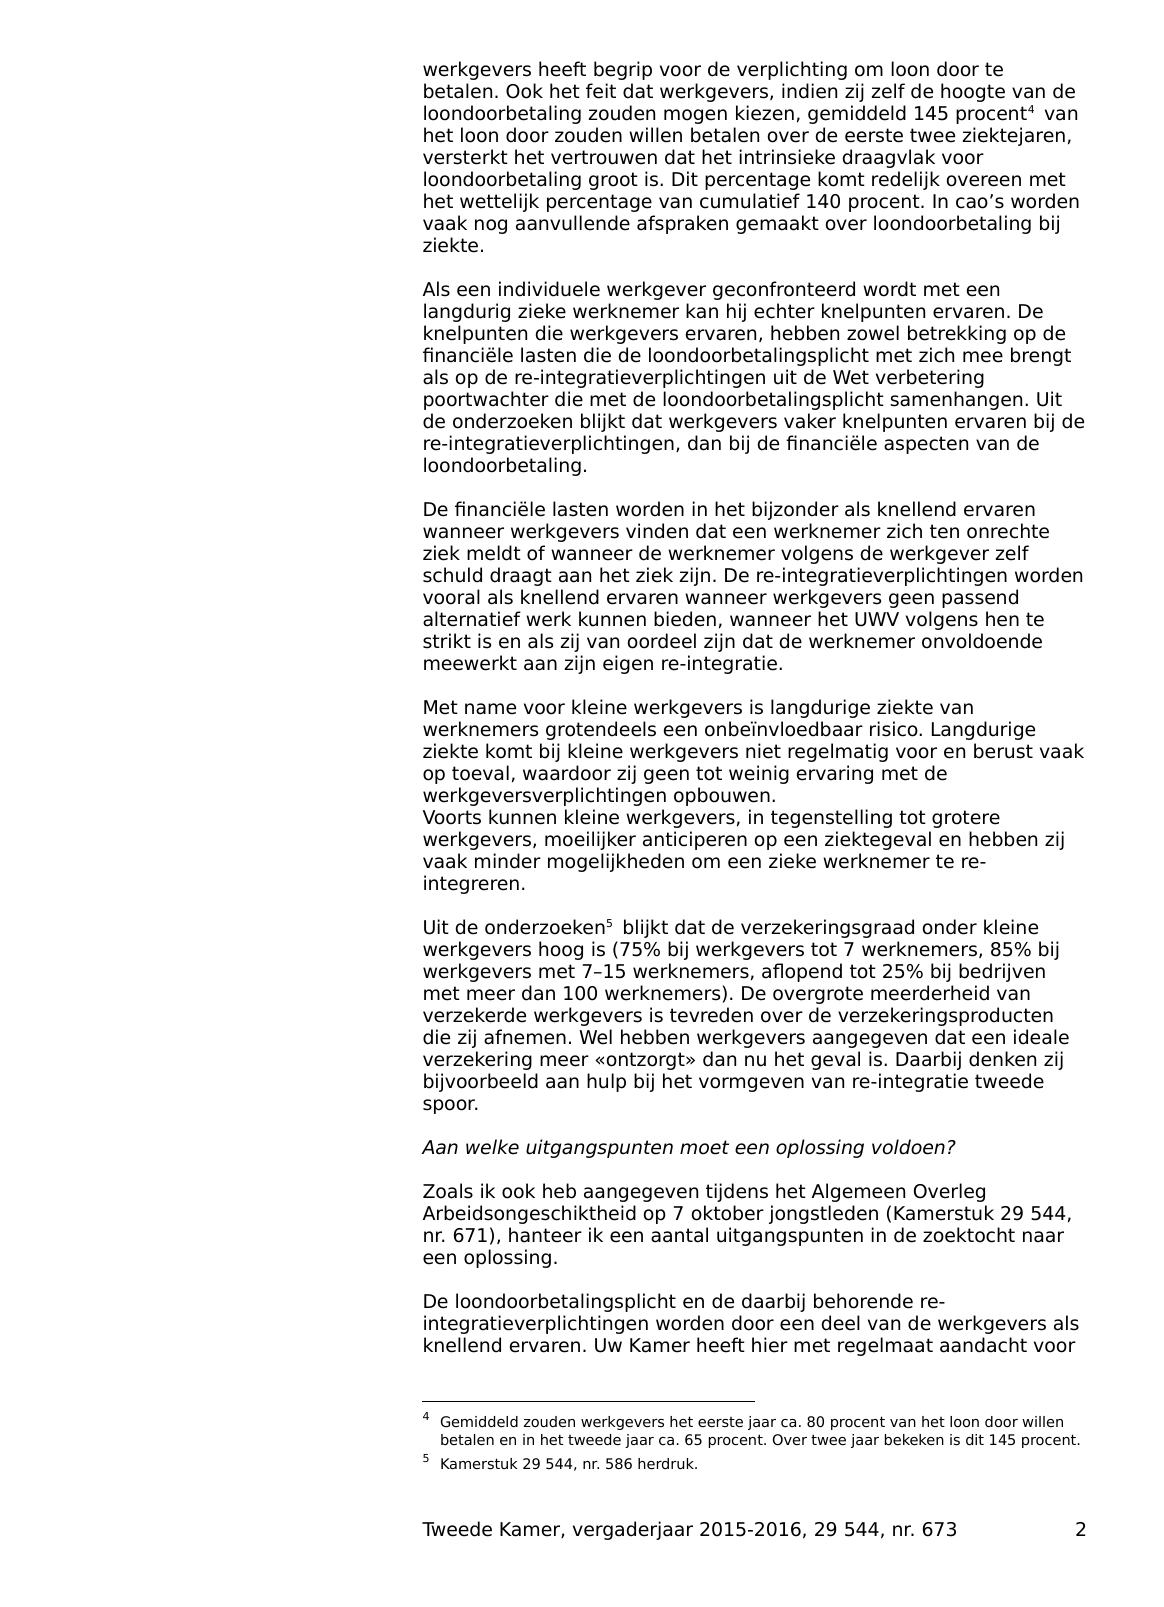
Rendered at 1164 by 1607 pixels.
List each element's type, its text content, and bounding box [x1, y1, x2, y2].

text Met name voor kleine werkgevers is langdurige ziekte van werknemers grotendeels een onbeïnvloedbaar risico. Langdurige ziekte komt bij kleine werkgevers niet regelmatig voor en berust vaak op toeval, waardoor zij geen tot weinig ervaring met de werkgeversverplichtingen opbouwen. [422, 697, 1087, 807]
subtitle Aan welke uitgangspunten moet een oplossing voldoen? [422, 1137, 1087, 1159]
text Gemiddeld zouden werkgevers het eerste jaar ca. 80 procent van het loon door willen betalen en in het tweede jaar ca. 65 procent. Over twee jaar bekeken is dit 145 procent. [422, 1410, 1087, 1449]
text Uit de onderzoeken blijkt dat de verzekeringsgraad onder kleine werkgevers hoog is (75% bij werkgevers tot 7 werknemers, 85% bij werkgevers met 7–15 werknemers, aflopend tot 25% bij bedrijven met meer dan 100 werknemers). De overgrote meerderheid van verzekerde werkgevers is tevreden over de verzekeringsproducten die zij afnemen. Wel hebben werkgevers aangegeven dat een ideale verzekering meer «ontzorgt» dan nu het geval is. Daarbij denken zij bijvoorbeeld aan hulp bij het vormgeven van re-integratie tweede spoor. [422, 917, 1087, 1115]
text Zoals ik ook heb aangegeven tijdens het Algemeen Overleg Arbeidsongeschiktheid op 7 oktober jongstleden (Kamerstuk 29 544, nr. 671), hanteer ik een aantal uitgangspunten in de zoektocht naar een oplossing. [422, 1181, 1087, 1269]
text Kamerstuk 29 544, nr. 586 herdruk. [422, 1452, 1087, 1474]
text Als een individuele werkgever geconfronteerd wordt met een langdurig zieke werknemer kan hij echter knelpunten ervaren. De knelpunten die werkgevers ervaren, hebben zowel betrekking op de financiële lasten die de loondoorbetalingsplicht met zich mee brengt als op de re-integratieverplichtingen uit de Wet verbetering poortwachter die met de loondoorbetalingsplicht samenhangen. Uit de onderzoeken blijkt dat werkgevers vaker knelpunten ervaren bij de re-integratieverplichtingen, dan bij de financiële aspecten van de loondoorbetaling. [422, 279, 1087, 477]
text werkgevers heeft begrip voor de verplichting om loon door te betalen. Ook het feit dat werkgevers, indien zij zelf de hoogte van de loondoorbetaling zouden mogen kiezen, gemiddeld 145 procent van het loon door zouden willen betalen over de eerste twee ziektejaren, versterkt het vertrouwen dat het intrinsieke draagvlak voor loondoorbetaling groot is. Dit percentage komt redelijk overeen met het wettelijk percentage van cumulatief 140 procent. In cao’s worden vaak nog aanvullende afspraken gemaakt over loondoorbetaling bij ziekte. [422, 59, 1087, 257]
text De loondoorbetalingsplicht en de daarbij behorende re-integratieverplichtingen worden door een deel van de werkgevers als knellend ervaren. Uw Kamer heeft hier met regelmaat aandacht voor [422, 1291, 1087, 1357]
text De financiële lasten worden in het bijzonder als knellend ervaren wanneer werkgevers vinden dat een werknemer zich ten onrechte ziek meldt of wanneer de werknemer volgens de werkgever zelf schuld draagt aan het ziek zijn. De re-integratieverplichtingen worden vooral als knellend ervaren wanneer werkgevers geen passend alternatief werk kunnen bieden, wanneer het UWV volgens hen te strikt is en als zij van oordeel zijn dat de werknemer onvoldoende meewerkt aan zijn eigen re-integratie. [422, 499, 1087, 675]
text Voorts kunnen kleine werkgevers, in tegenstelling tot grotere werkgevers, moeilijker anticiperen op een ziektegeval en hebben zij vaak minder mogelijkheden om een zieke werknemer te re-integreren. [422, 807, 1087, 895]
